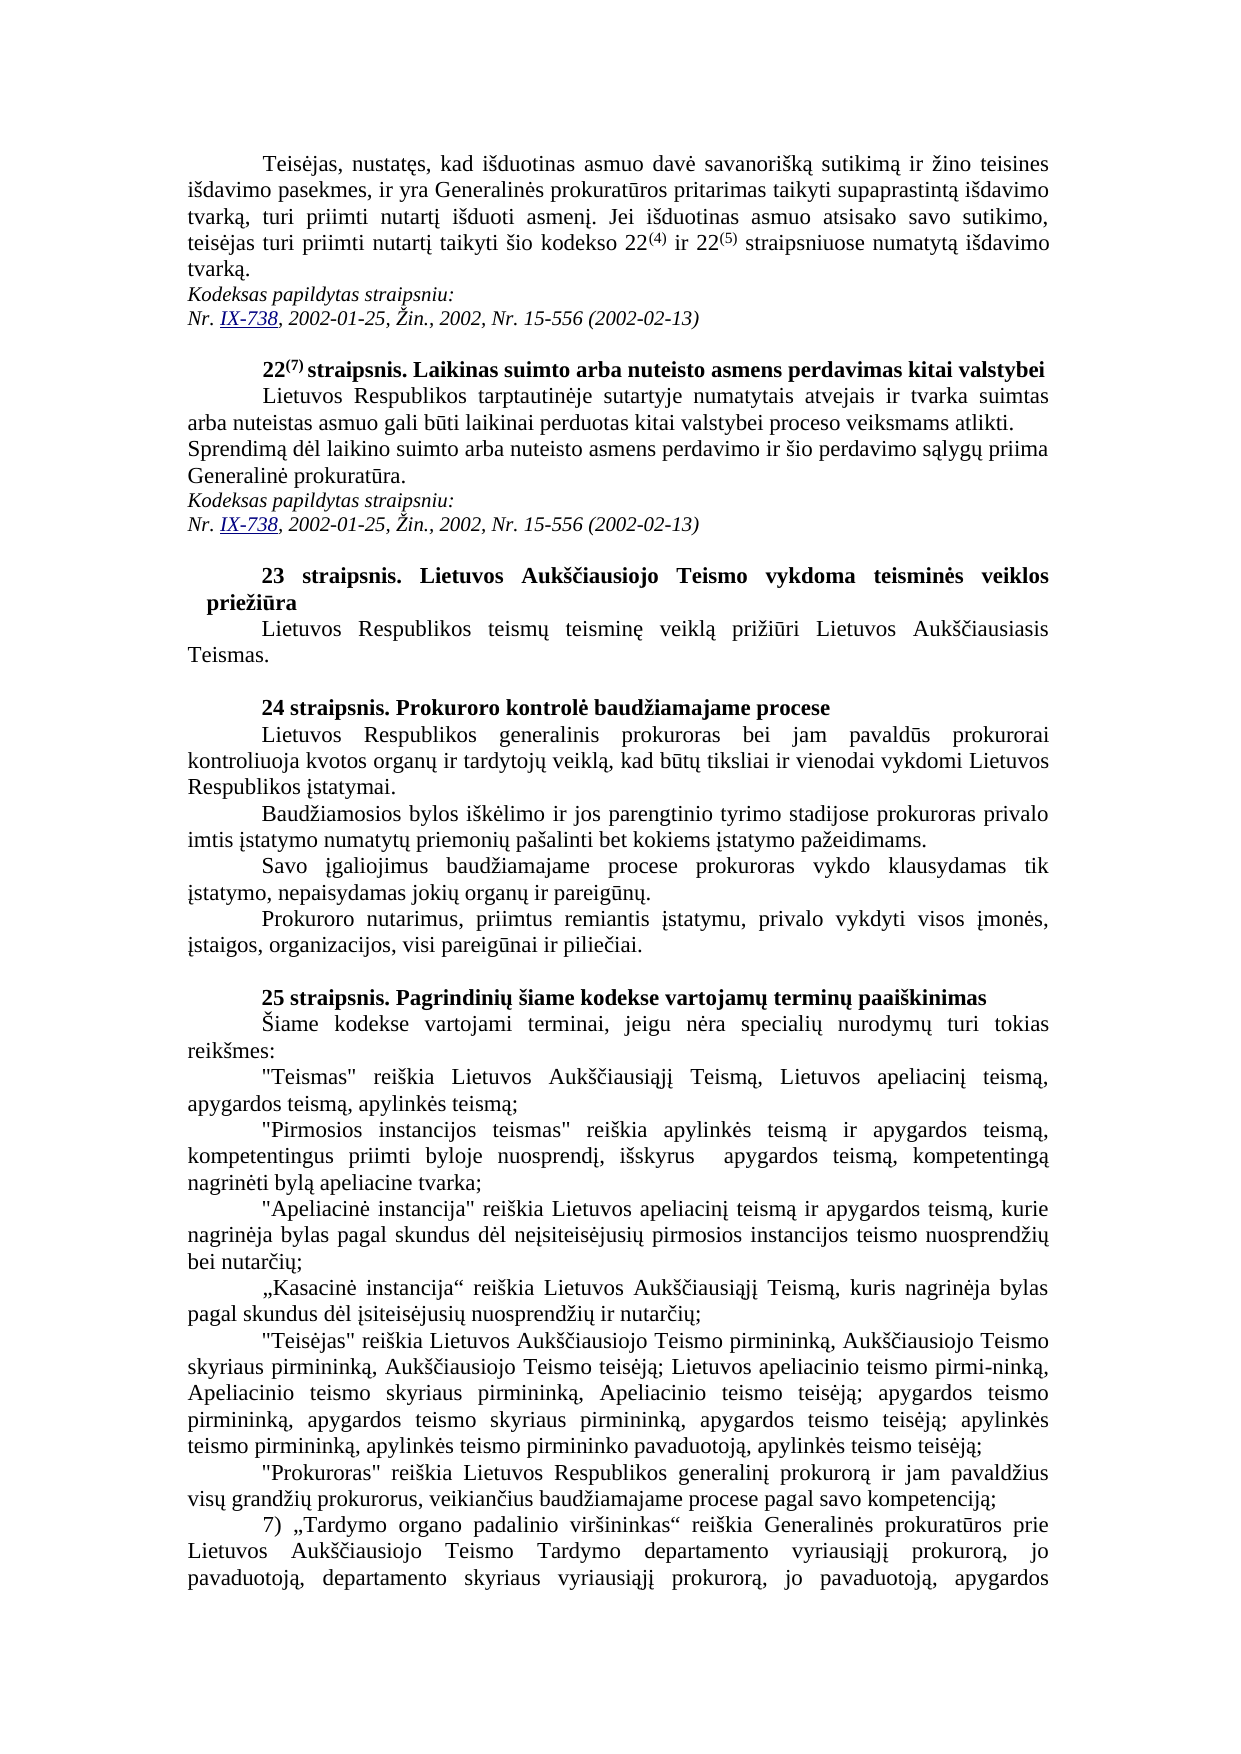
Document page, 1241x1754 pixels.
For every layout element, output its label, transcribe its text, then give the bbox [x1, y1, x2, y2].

text Lietuvos Respublikos tarptautinėje sutartyje numatytais atvejais ir tvarka suimtas arba nuteistas asmuo gali būti laikinai perduotas kitai valstybei proceso veiksmams atlikti. [187, 383, 1050, 435]
text 7) „Tardymo organo padalinio viršininkas“ reiškia Generalinės prokuratūros prie Lietuvos Aukščiausiojo Teismo Tardymo departamento vyriausiąjį prokurorą, jo pavaduotoją, departamento skyriaus vyriausiąjį prokurorą, jo pavaduotoją, apygardos [187, 1511, 1050, 1590]
list "Pirmosios instancijos teismas" reiškia apylinkės teismą ir apygardos teismą, kompetentingus priimti byloje nuosprendį, išskyrus apygardos teismą, kompetentingą nagrinėti bylą apeliacine tvarka; [187, 1116, 1050, 1195]
text Baudžiamosios bylos iškėlimo ir jos parengtinio tyrimo stadijose prokuroras privalo imtis įstatymo numatytų priemonių pašalinti bet kokiems įstatymo pažeidimams. [187, 800, 1050, 852]
list "Prokuroras" reiškia Lietuvos Respublikos generalinį prokurorą ir jam pavaldžius visų grandžių prokurorus, veikiančius baudžiamajame procese pagal savo kompetenciją; [187, 1458, 1050, 1511]
text Savo įgaliojimus baudžiamajame procese prokuroras vykdo klausydamas tik įstatymo, nepaisydamas jokių organų ir pareigūnų. [187, 852, 1050, 905]
text Nr. IX-738, 2002-01-25, Žin., 2002, Nr. 15-556 (2002-02-13) [187, 306, 1050, 330]
text 24 straipsnis. Prokuroro kontrolė baudžiamajame procese [261, 694, 1050, 721]
text Teisėjas, nustatęs, kad išduotinas asmuo davė savanorišką sutikimą ir žino teisines išdavimo pasekmes, ir yra Generalinės prokuratūros pritarimas taikyti supaprastintą išdavimo tvarką, turi priimti nutartį išduoti asmenį. Jei išduotinas asmuo atsisako savo sutikimo, teisėjas turi priimti nutartį taikyti šio kodekso 22(4) ir 22(5) straipsniuose numatytą išdavimo tvarką. [187, 150, 1050, 282]
text Kodeksas papildytas straipsniu: [187, 488, 1050, 512]
list „Kasacinė instancija“ reiškia Lietuvos Aukščiausiąjį Teismą, kuris nagrinėja bylas pagal skundus dėl įsiteisėjusių nuosprendžių ir nutarčių; [187, 1274, 1050, 1327]
text Nr. IX-738, 2002-01-25, Žin., 2002, Nr. 15-556 (2002-02-13) [187, 512, 1050, 536]
list "Teisėjas" reiškia Lietuvos Aukščiausiojo Teismo pirmininką, Aukščiausiojo Teismo skyriaus pirmininką, Aukščiausiojo Teismo teisėją; Lietuvos apeliacinio teismo pirmi-ninką, Apeliacinio teismo skyriaus pirmininką, Apeliacinio teismo teisėją; apygardos teismo pirmininką, apygardos teismo skyriaus pirmininką, apygardos teismo teisėją; apylinkės teismo pirmininką, apylinkės teismo pirmininko pavaduotoją, apylinkės teismo teisėją; [187, 1327, 1050, 1458]
text 23 straipsnis. Lietuvos Aukščiausiojo Teismo vykdoma teisminės veiklos priežiūra [206, 562, 1050, 615]
text 22(7) straipsnis. Laikinas suimto arba nuteisto asmens perdavimas kitai valstybei [262, 356, 1050, 383]
text Prokuroro nutarimus, priimtus remiantis įstatymu, privalo vykdyti visos įmonės, įstaigos, organizacijos, visi pareigūnai ir piliečiai. [187, 905, 1050, 958]
text Sprendimą dėl laikino suimto arba nuteisto asmens perdavimo ir šio perdavimo sąlygų priima Generalinė prokuratūra. [187, 435, 1050, 488]
text Lietuvos Respublikos generalinis prokuroras bei jam pavaldūs prokurorai kontroliuoja kvotos organų ir tardytojų veiklą, kad būtų tiksliai ir vienodai vykdomi Lietuvos Respublikos įstatymai. [187, 721, 1050, 800]
list "Teismas" reiškia Lietuvos Aukščiausiąjį Teismą, Lietuvos apeliacinį teismą, apygardos teismą, apylinkės teismą; [187, 1063, 1050, 1116]
text Lietuvos Respublikos teismų teisminę veiklą prižiūri Lietuvos Aukščiausiasis Teismas. [187, 615, 1050, 668]
text Šiame kodekse vartojami terminai, jeigu nėra specialių nurodymų turi tokias reikšmes: [187, 1011, 1050, 1063]
text 25 straipsnis. Pagrindinių šiame kodekse vartojamų terminų paaiškinimas [261, 984, 1050, 1011]
text Kodeksas papildytas straipsniu: [187, 282, 1050, 306]
list "Apeliacinė instancija" reiškia Lietuvos apeliacinį teismą ir apygardos teismą, kurie nagrinėja bylas pagal skundus dėl neįsiteisėjusių pirmosios instancijos teismo nuosprendžių bei nutarčių; [187, 1195, 1050, 1274]
